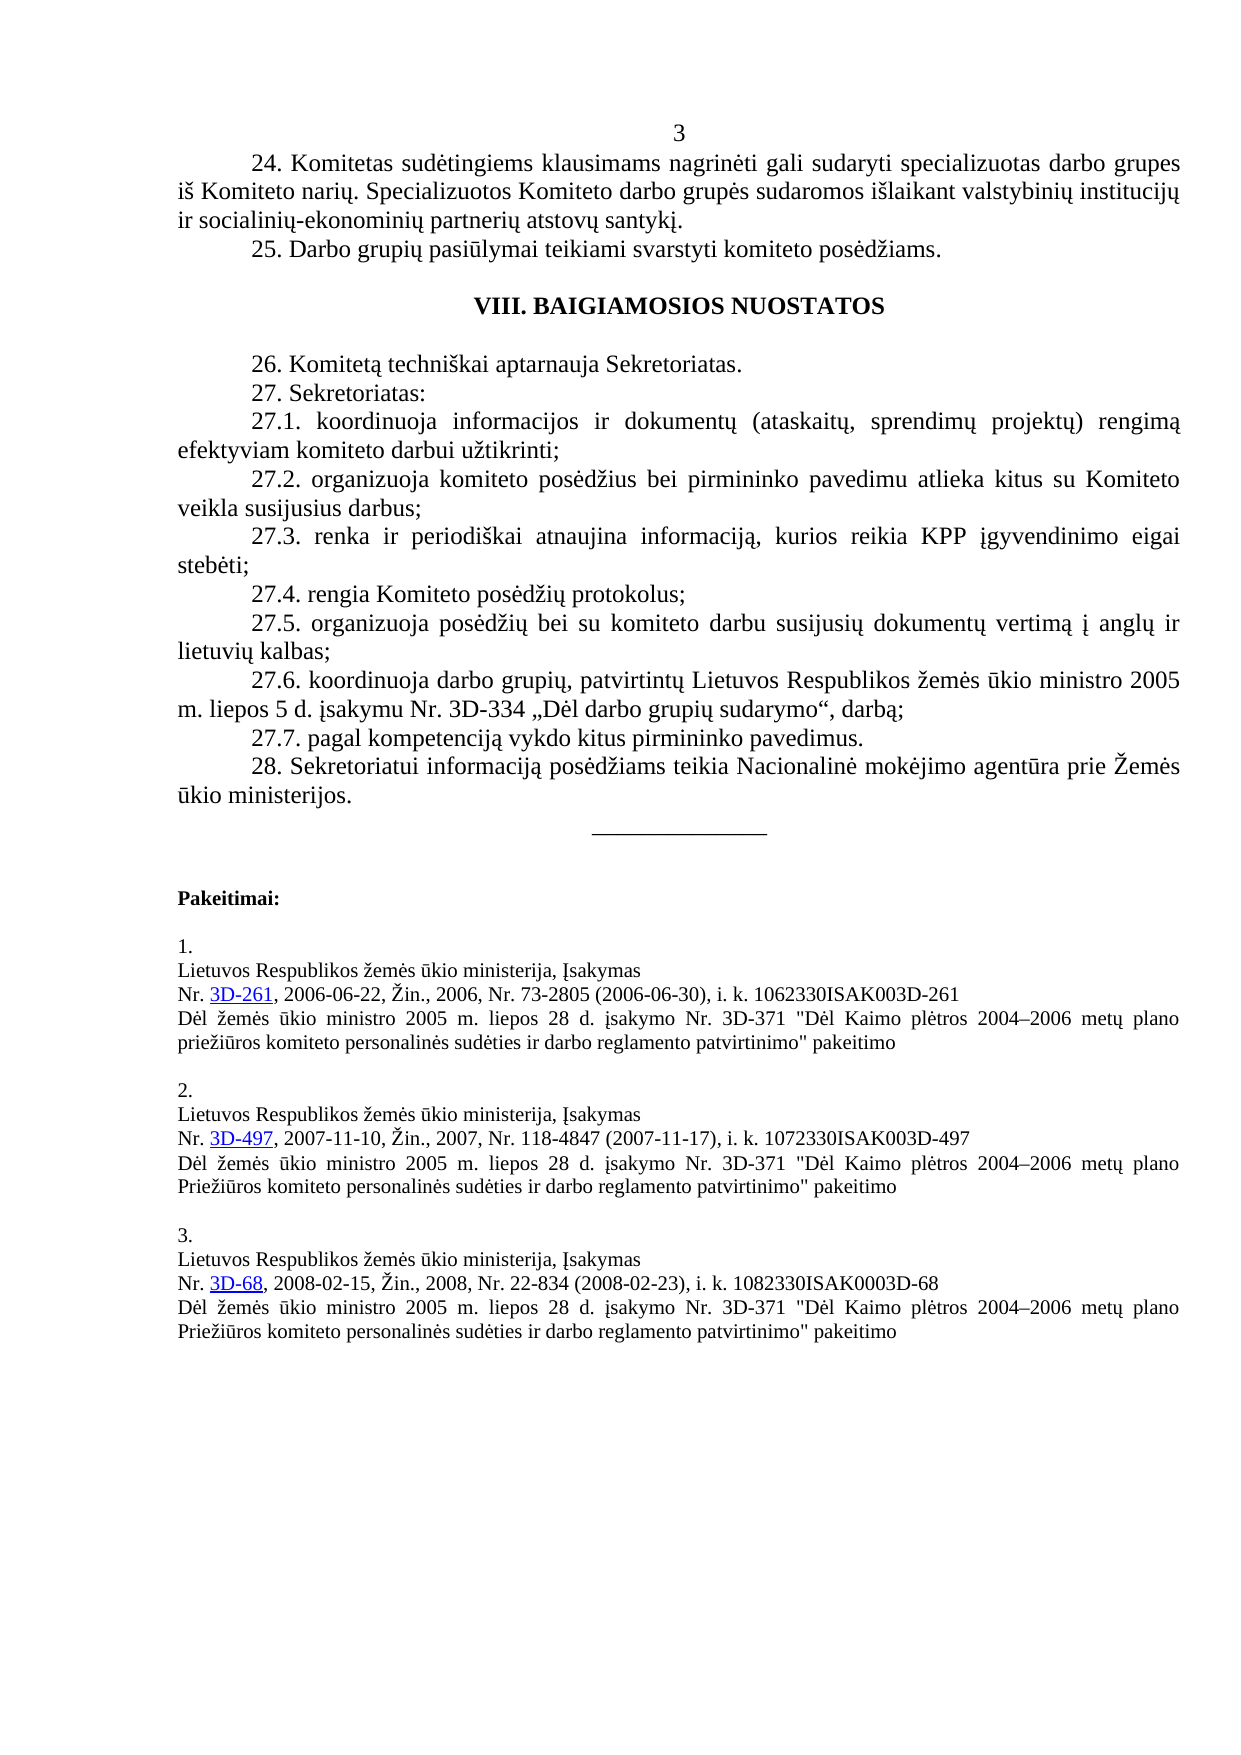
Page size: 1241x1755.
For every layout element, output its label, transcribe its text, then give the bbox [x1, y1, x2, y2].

text Nr. 3D-261, 2006-06-22, Žin., 2006, Nr. 73-2805 (2006-06-30), i. k. 1062330ISAK003D-261 [177, 982, 1181, 1006]
text 26. Komitetą techniškai aptarnauja Sekretoriatas. [177, 349, 1181, 378]
text 27.4. rengia Komiteto posėdžių protokolus; [177, 579, 1181, 608]
text Lietuvos Respublikos žemės ūkio ministerija, Įsakymas [177, 1247, 1181, 1271]
text Nr. 3D-68, 2008-02-15, Žin., 2008, Nr. 22-834 (2008-02-23), i. k. 1082330ISAK0003D-68 [177, 1271, 1181, 1295]
text Nr. 3D-497, 2007-11-10, Žin., 2007, Nr. 118-4847 (2007-11-17), i. k. 1072330ISAK003D-497 [177, 1126, 1181, 1150]
text 27.6. koordinuoja darbo grupių, patvirtintų Lietuvos Respublikos žemės ūkio ministro 2005 m. liepos 5 d. įsakymu Nr. 3D-334 „Dėl darbo grupių sudarymo“, darbą; [177, 665, 1181, 723]
text 27.3. renka ir periodiškai atnaujina informaciją, kurios reikia KPP įgyvendinimo eigai stebėti; [177, 521, 1181, 579]
text Pakeitimai: [177, 886, 1181, 910]
text 27.2. organizuoja komiteto posėdžius bei pirmininko pavedimu atlieka kitus su Komiteto veikla susijusius darbus; [177, 464, 1181, 521]
text 2. [177, 1078, 1181, 1102]
text 3. [177, 1223, 1181, 1247]
text 24. Komitetas sudėtingiems klausimams nagrinėti gali sudaryti specializuotas darbo grupes iš Komiteto narių. Specializuotos Komiteto darbo grupės sudaromos išlaikant valstybinių institucijų ir socialinių-ekonominių partnerių atstovų santykį. [177, 148, 1181, 234]
text 27.7. pagal kompetenciją vykdo kitus pirmininko pavedimus. [177, 723, 1181, 751]
text ______________ [177, 809, 1181, 838]
text 27.5. organizuoja posėdžių bei su komiteto darbu susijusių dokumentų vertimą į anglų ir lietuvių kalbas; [177, 608, 1181, 665]
text Dėl žemės ūkio ministro 2005 m. liepos 28 d. įsakymo Nr. 3D-371 "Dėl Kaimo plėtros 2004–2006 metų plano priežiūros komiteto personalinės sudėties ir darbo reglamento patvirtinimo" pakeitimo [177, 1006, 1181, 1054]
text 25. Darbo grupių pasiūlymai teikiami svarstyti komiteto posėdžiams. [177, 234, 1181, 263]
text 28. Sekretoriatui informaciją posėdžiams teikia Nacionalinė mokėjimo agentūra prie Žemės ūkio ministerijos. [177, 751, 1181, 809]
text VIII. BAIGIAMOSIOS NUOSTATOS [177, 291, 1181, 320]
text 1. [177, 934, 1181, 958]
text Dėl žemės ūkio ministro 2005 m. liepos 28 d. įsakymo Nr. 3D-371 "Dėl Kaimo plėtros 2004–2006 metų plano Priežiūros komiteto personalinės sudėties ir darbo reglamento patvirtinimo" pakeitimo [177, 1150, 1181, 1198]
text 27. Sekretoriatas: [177, 378, 1181, 406]
text Lietuvos Respublikos žemės ūkio ministerija, Įsakymas [177, 958, 1181, 982]
text 27.1. koordinuoja informacijos ir dokumentų (ataskaitų, sprendimų projektų) rengimą efektyviam komiteto darbui užtikrinti; [177, 406, 1181, 464]
text Lietuvos Respublikos žemės ūkio ministerija, Įsakymas [177, 1102, 1181, 1126]
text Dėl žemės ūkio ministro 2005 m. liepos 28 d. įsakymo Nr. 3D-371 "Dėl Kaimo plėtros 2004–2006 metų plano Priežiūros komiteto personalinės sudėties ir darbo reglamento patvirtinimo" pakeitimo [177, 1295, 1181, 1343]
